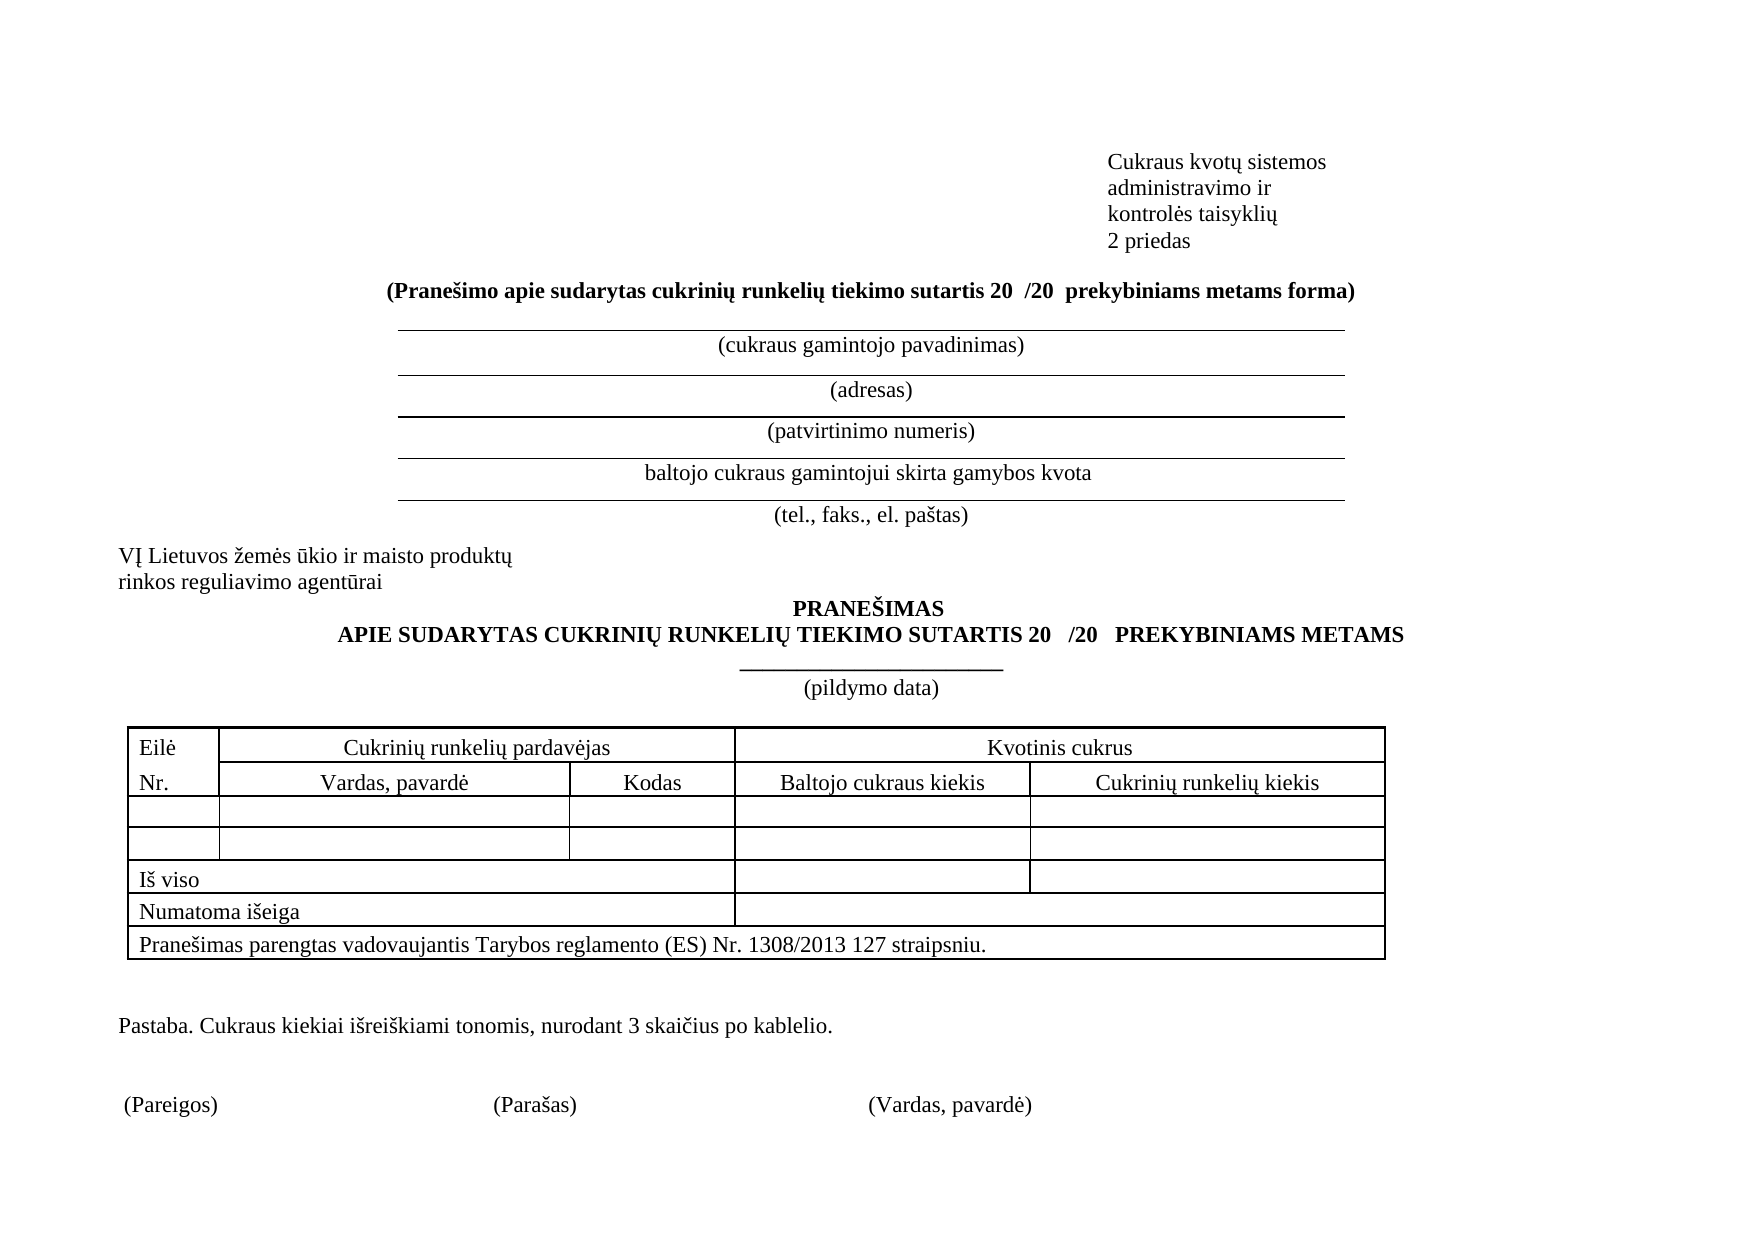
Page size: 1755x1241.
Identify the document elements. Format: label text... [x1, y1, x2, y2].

text PRANEŠIMAS [118, 594, 1624, 621]
table_cell Cukrinių runkelių kiekis [1031, 763, 1384, 795]
text APIE SUDARYTAS CUKRINIŲ RUNKELIŲ TIEKIMO SUTARTIS 20 /20 PREKYBINIAMS METAMS [118, 621, 1624, 647]
table_cell Nr. [129, 761, 218, 795]
table_cell [220, 797, 569, 826]
table_cell Iš viso [129, 861, 219, 892]
table_cell baltojo cukraus gamintojui skirta gamybos kvota [398, 459, 1345, 500]
table_cell [736, 894, 1030, 925]
table_cell Numatoma išeiga [129, 894, 570, 925]
table_cell [570, 797, 734, 826]
text (Pareigos) (Parašas) (Vardas, pavardė) [118, 1091, 1624, 1118]
text (Pranešimo apie sudarytas cukrinių runkelių tiekimo sutartis 20 /20 prekybiniams metams forma) [118, 277, 1624, 303]
text VĮ Lietuvos žemės ūkio ir maisto produktų rinkos reguliavimo agentūrai [118, 542, 1624, 594]
table_cell [129, 797, 219, 826]
table_header Cukrinių runkelių pardavėjas [220, 729, 734, 761]
table_cell [220, 828, 569, 859]
text kontrolės taisyklių 2 priedas [1107, 200, 1624, 253]
text (pildymo data) [118, 674, 1624, 700]
table_cell (tel., faks., el. paštas) [398, 501, 1345, 542]
table_cell [570, 828, 734, 859]
table_header Eilė [129, 729, 218, 761]
table_cell [1031, 828, 1384, 859]
text Pastaba. Cukraus kiekiai išreiškiami tonomis, nurodant 3 skaičius po kablelio. [118, 1012, 1624, 1039]
table_header (cukraus gamintojo pavadinimas) [398, 331, 1345, 375]
table_cell [219, 861, 570, 892]
table_header Kvotinis cukrus [736, 729, 1384, 761]
table_cell (patvirtinimo numeris) [398, 418, 1345, 458]
table_cell Baltojo cukraus kiekis [736, 763, 1029, 795]
table_cell [736, 828, 1030, 859]
table_cell [1031, 797, 1384, 826]
table_cell [570, 894, 734, 925]
table_cell Kodas [571, 763, 734, 795]
table_cell [736, 797, 1030, 826]
table_cell [736, 861, 1029, 892]
table_cell Vardas, pavardė [220, 763, 569, 795]
table_cell [129, 828, 219, 859]
table_cell [570, 861, 734, 892]
text Cukraus kvotų sistemos administravimo ir [1107, 148, 1624, 200]
table_cell [1031, 861, 1384, 892]
text _______________________ [118, 647, 1624, 674]
table_cell (adresas) [398, 376, 1345, 416]
table_cell [1030, 894, 1384, 925]
table_cell Pranešimas parengtas vadovaujantis Tarybos reglamento (ES) Nr. 1308/2013 127 straipsniu. [129, 927, 1384, 958]
